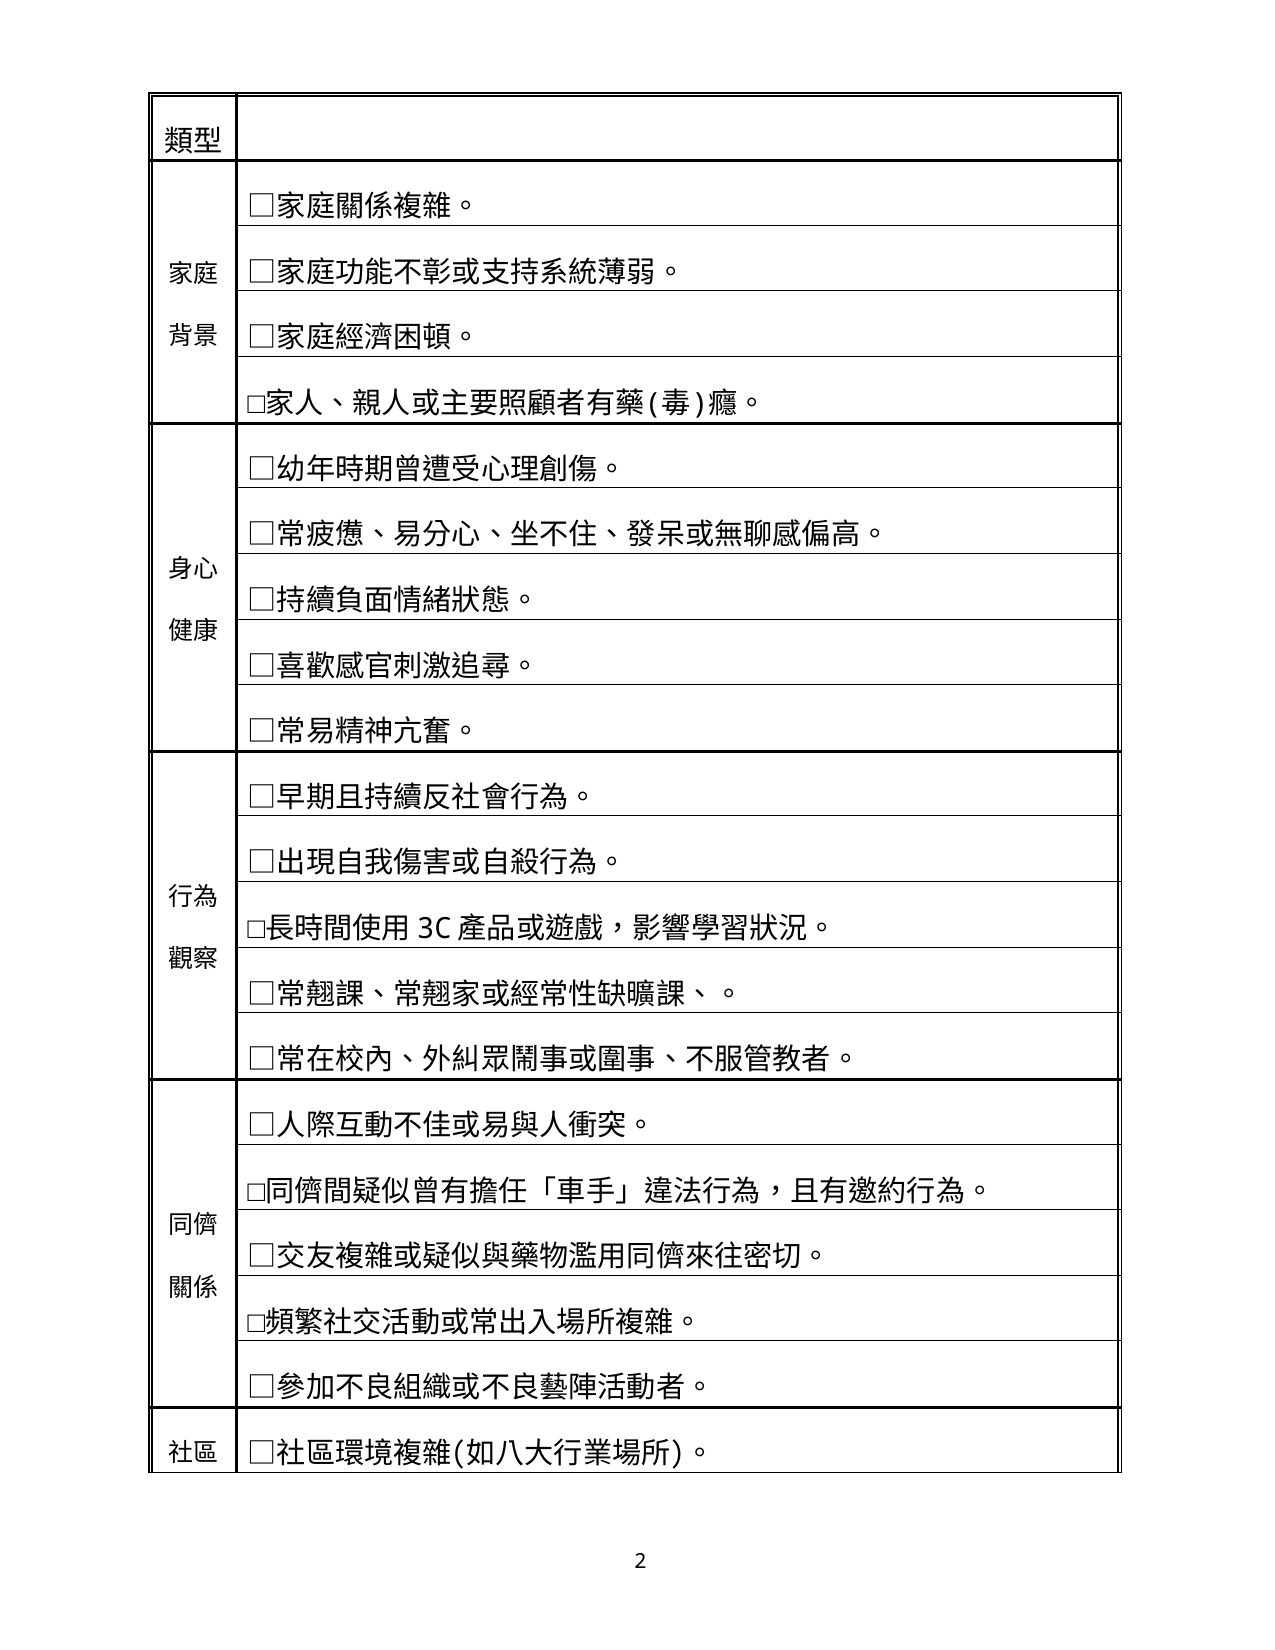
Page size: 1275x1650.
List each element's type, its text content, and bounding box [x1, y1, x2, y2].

table_cell □出現自我傷害或自殺行為。 [238, 816, 1117, 881]
table_cell □幼年時期曾遭受心理創傷。 [238, 425, 1117, 487]
table_cell 家庭 背景 [153, 162, 235, 422]
table_cell □常在校內、外糾眾鬧事或圍事、不服管教者。 [238, 1013, 1117, 1078]
table_cell □頻繁社交活動或常出入場所複雜。 [238, 1276, 1117, 1340]
table_cell 同儕關係 [153, 1081, 235, 1406]
table_cell □交友複雜或疑似與藥物濫用同儕來往密切。 [238, 1210, 1117, 1275]
table_cell □長時間使用3C產品或遊戲，影響學習狀況。 [238, 882, 1117, 947]
table_header [238, 97, 1117, 159]
table_cell □同儕間疑似曾有擔任「車手」違法行為，且有邀約行為。 [238, 1145, 1117, 1209]
table_cell □喜歡感官刺激追尋。 [238, 620, 1117, 684]
table_cell □常翹課、常翹家或經常性缺曠課、。 [238, 948, 1117, 1012]
table_cell 身心健康 [153, 425, 235, 750]
table_cell □常疲憊、易分心、坐不住、發呆或無聊感偏高。 [238, 488, 1117, 553]
table_header 類型 [153, 97, 235, 159]
table_cell □社區環境複雜(如八大行業場所)。 [238, 1409, 1117, 1472]
table_cell □家庭功能不彰或支持系統薄弱。 [238, 226, 1117, 290]
table_cell □持續負面情緒狀態。 [238, 554, 1117, 618]
table_cell □參加不良組織或不良藝陣活動者。 [238, 1341, 1117, 1406]
table_cell □早期且持續反社會行為。 [238, 753, 1117, 815]
table_cell □家庭經濟困頓。 [238, 291, 1117, 356]
table_cell □家人、親人或主要照顧者有藥(毒)癮。 [238, 357, 1117, 422]
table_cell □人際互動不佳或易與人衝突。 [238, 1081, 1117, 1143]
table_cell □常易精神亢奮。 [238, 685, 1117, 750]
table_cell 社區 [153, 1409, 235, 1472]
table_cell 行為觀察 [153, 753, 235, 1078]
table_cell □家庭關係複雜。 [238, 162, 1117, 225]
